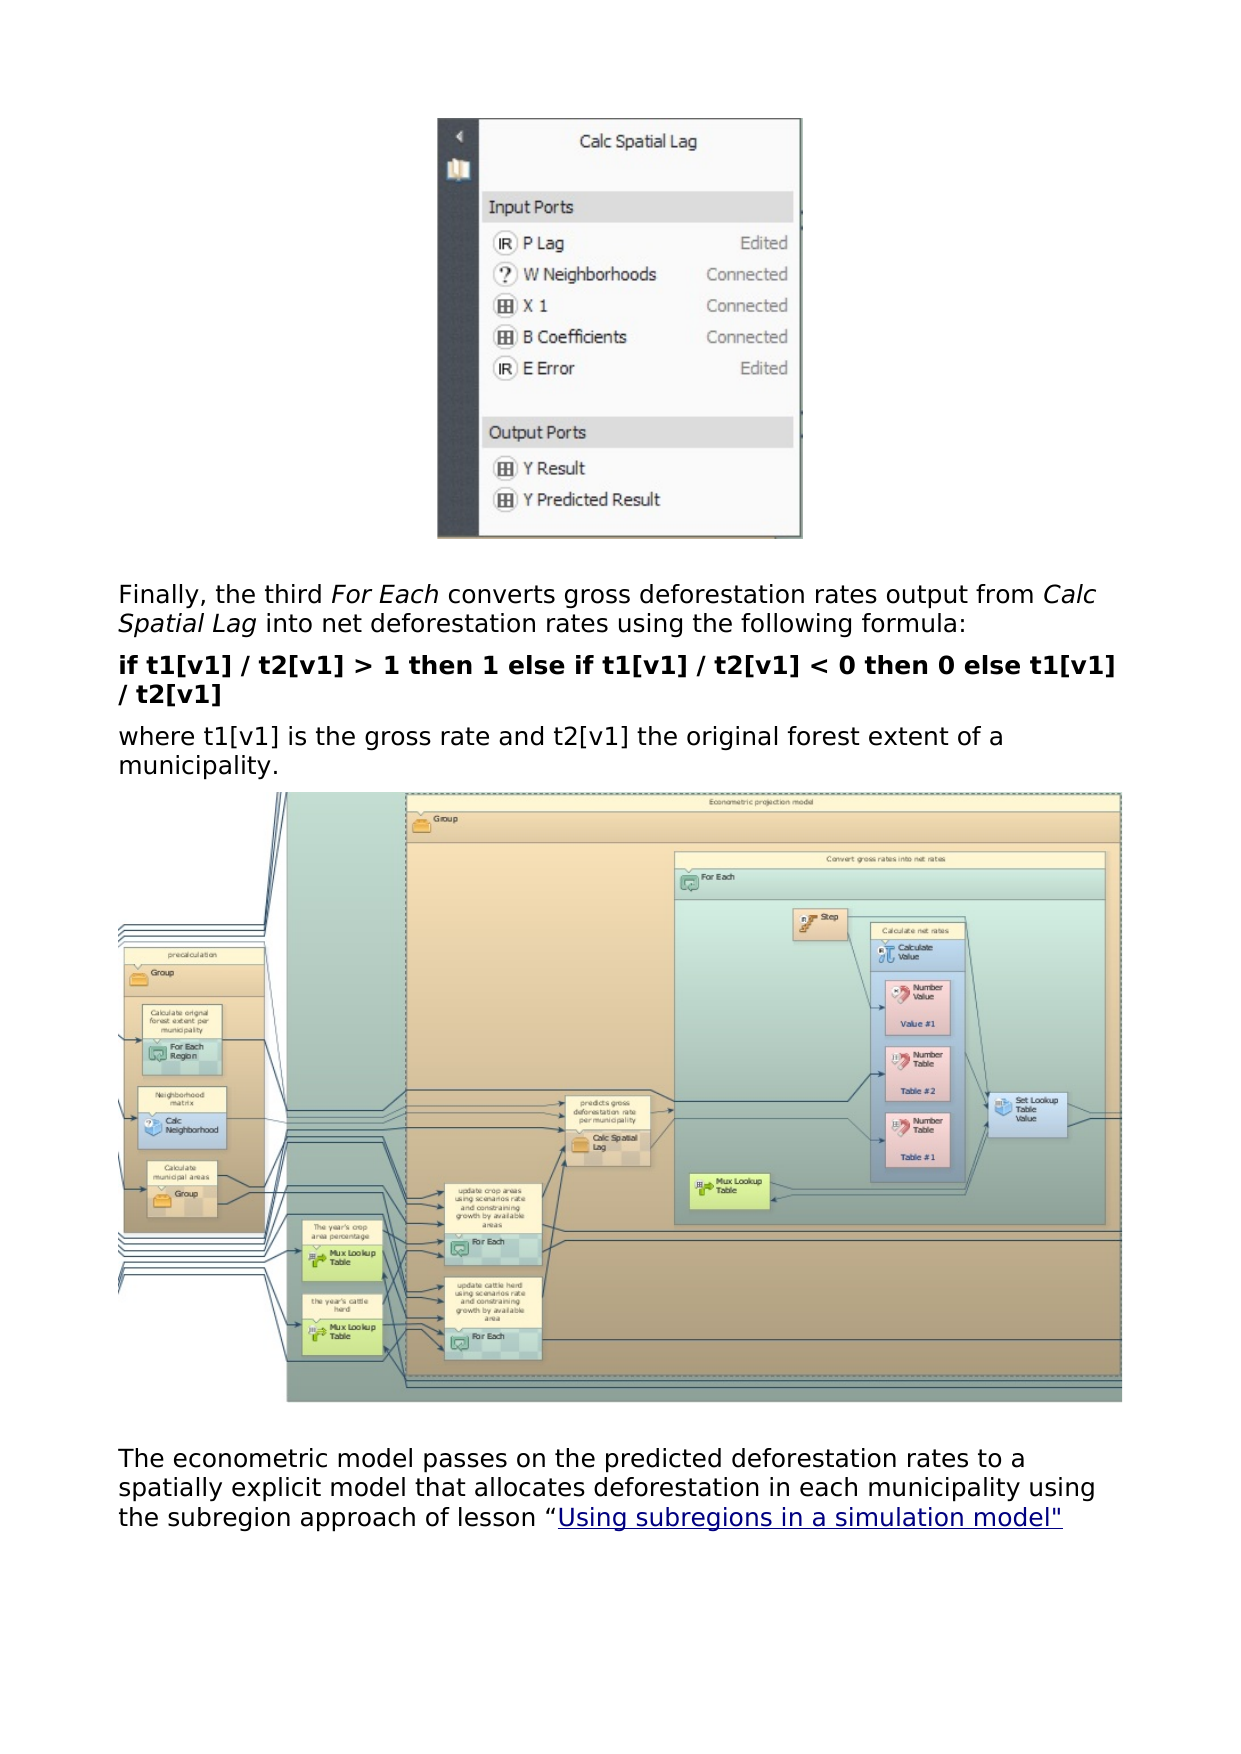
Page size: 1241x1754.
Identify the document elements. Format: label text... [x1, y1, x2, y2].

text The econometric model passes on the predicted deforestation rates to a spatially explicit model that allocates deforestation in each municipality using the subregion approach of lesson “Using subregions in a simulation model" [118, 1444, 1122, 1532]
text Finally, the third For Each converts gross deforestation rates output from Calc Spatial Lag into net deforestation rates using the following formula: [118, 580, 1122, 638]
picture [118, 792, 1123, 1403]
picture [437, 118, 803, 539]
text where t1[v1] is the gross rate and t2[v1] the original forest extent of a municipality. [118, 722, 1122, 780]
text if t1[v1] / t2[v1] > 1 then 1 else if t1[v1] / t2[v1] < 0 then 0 else t1[v1] / t2[v1] [118, 651, 1122, 709]
